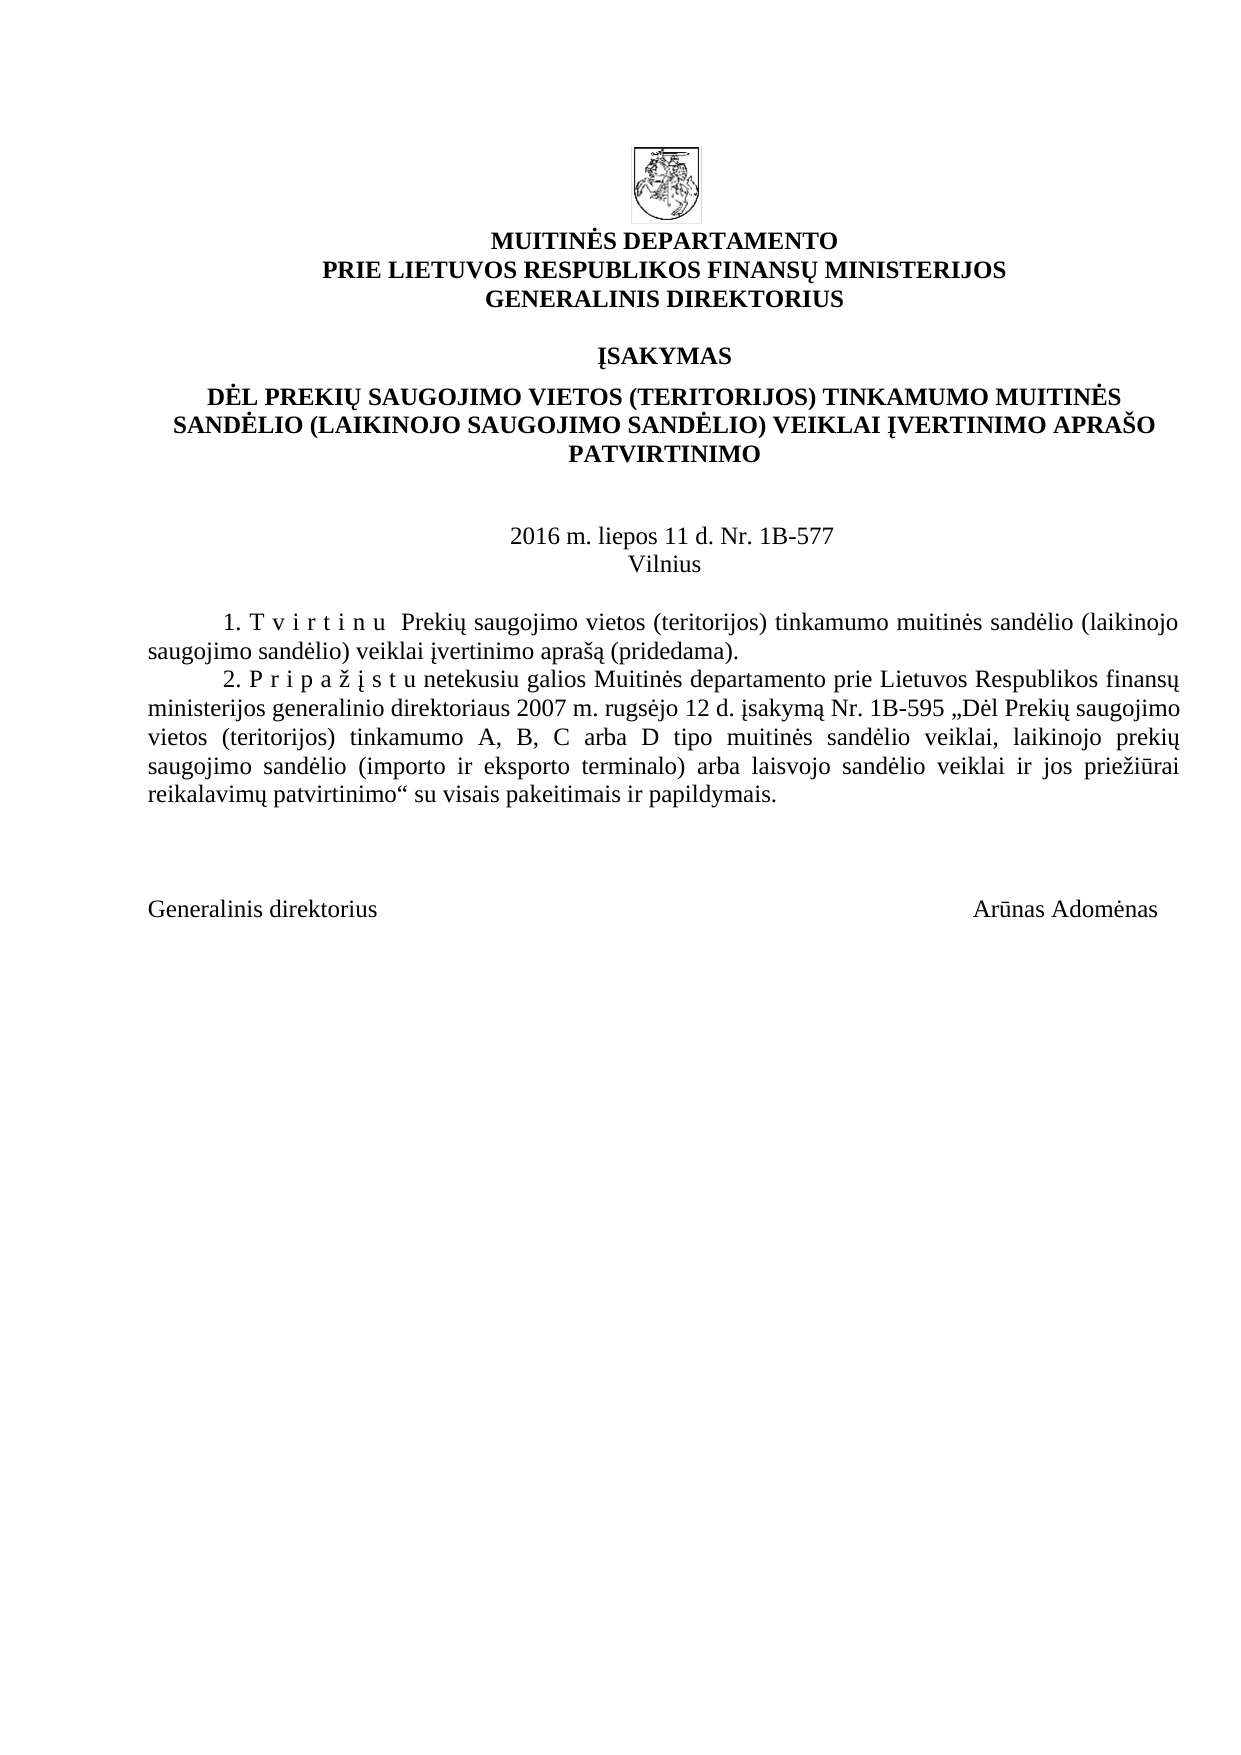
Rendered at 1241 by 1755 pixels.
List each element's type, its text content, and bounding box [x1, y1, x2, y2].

text DĖL PREKIŲ SAUGOJIMO VIETOS (TERITORIJOS) TINKAMUMO MUITINĖS SANDĖLIO (LAIKINOJO SAUGOJIMO SANDĖLIO) VEIKLAI ĮVERTINIMO APRAŠO PATVIRTINIMO [148, 382, 1181, 468]
text 2. P r i p a ž į s t u netekusiu galios Muitinės departamento prie Lietuvos Respublikos finansų ministerijos generalinio direktoriaus 2007 m. rugsėjo 12 d. įsakymą Nr. 1B-595 „Dėl Prekių saugojimo vietos (teritorijos) tinkamumo A, B, C arba D tipo muitinės sandėlio veiklai, laikinojo prekių saugojimo sandėlio (importo ir eksporto terminalo) arba laisvojo sandėlio veiklai ir jos priežiūrai reikalavimų patvirtinimo“ su visais pakeitimais ir papildymais. [148, 664, 1181, 808]
text 1. T v i r t i n u Prekių saugojimo vietos (teritorijos) tinkamumo muitinės sandėlio (laikinojo saugojimo sandėlio) veiklai įvertinimo aprašą (pridedama). [148, 607, 1181, 664]
text GENERALINIS DIREKTORIUS [148, 284, 1181, 312]
text 2016 m. liepos 11 d. Nr. 1B-577 [162, 521, 1181, 549]
text PRIE LIETUVOS RESPUBLIKOS FINANSŲ MINISTERIJOS [148, 255, 1181, 284]
text Generalinis direktorius Arūnas Adomėnas [148, 894, 1181, 923]
text ĮSAKYMAS [148, 341, 1181, 370]
text MUITINĖS DEPARTAMENTO [148, 226, 1181, 255]
text Vilnius [148, 549, 1181, 578]
